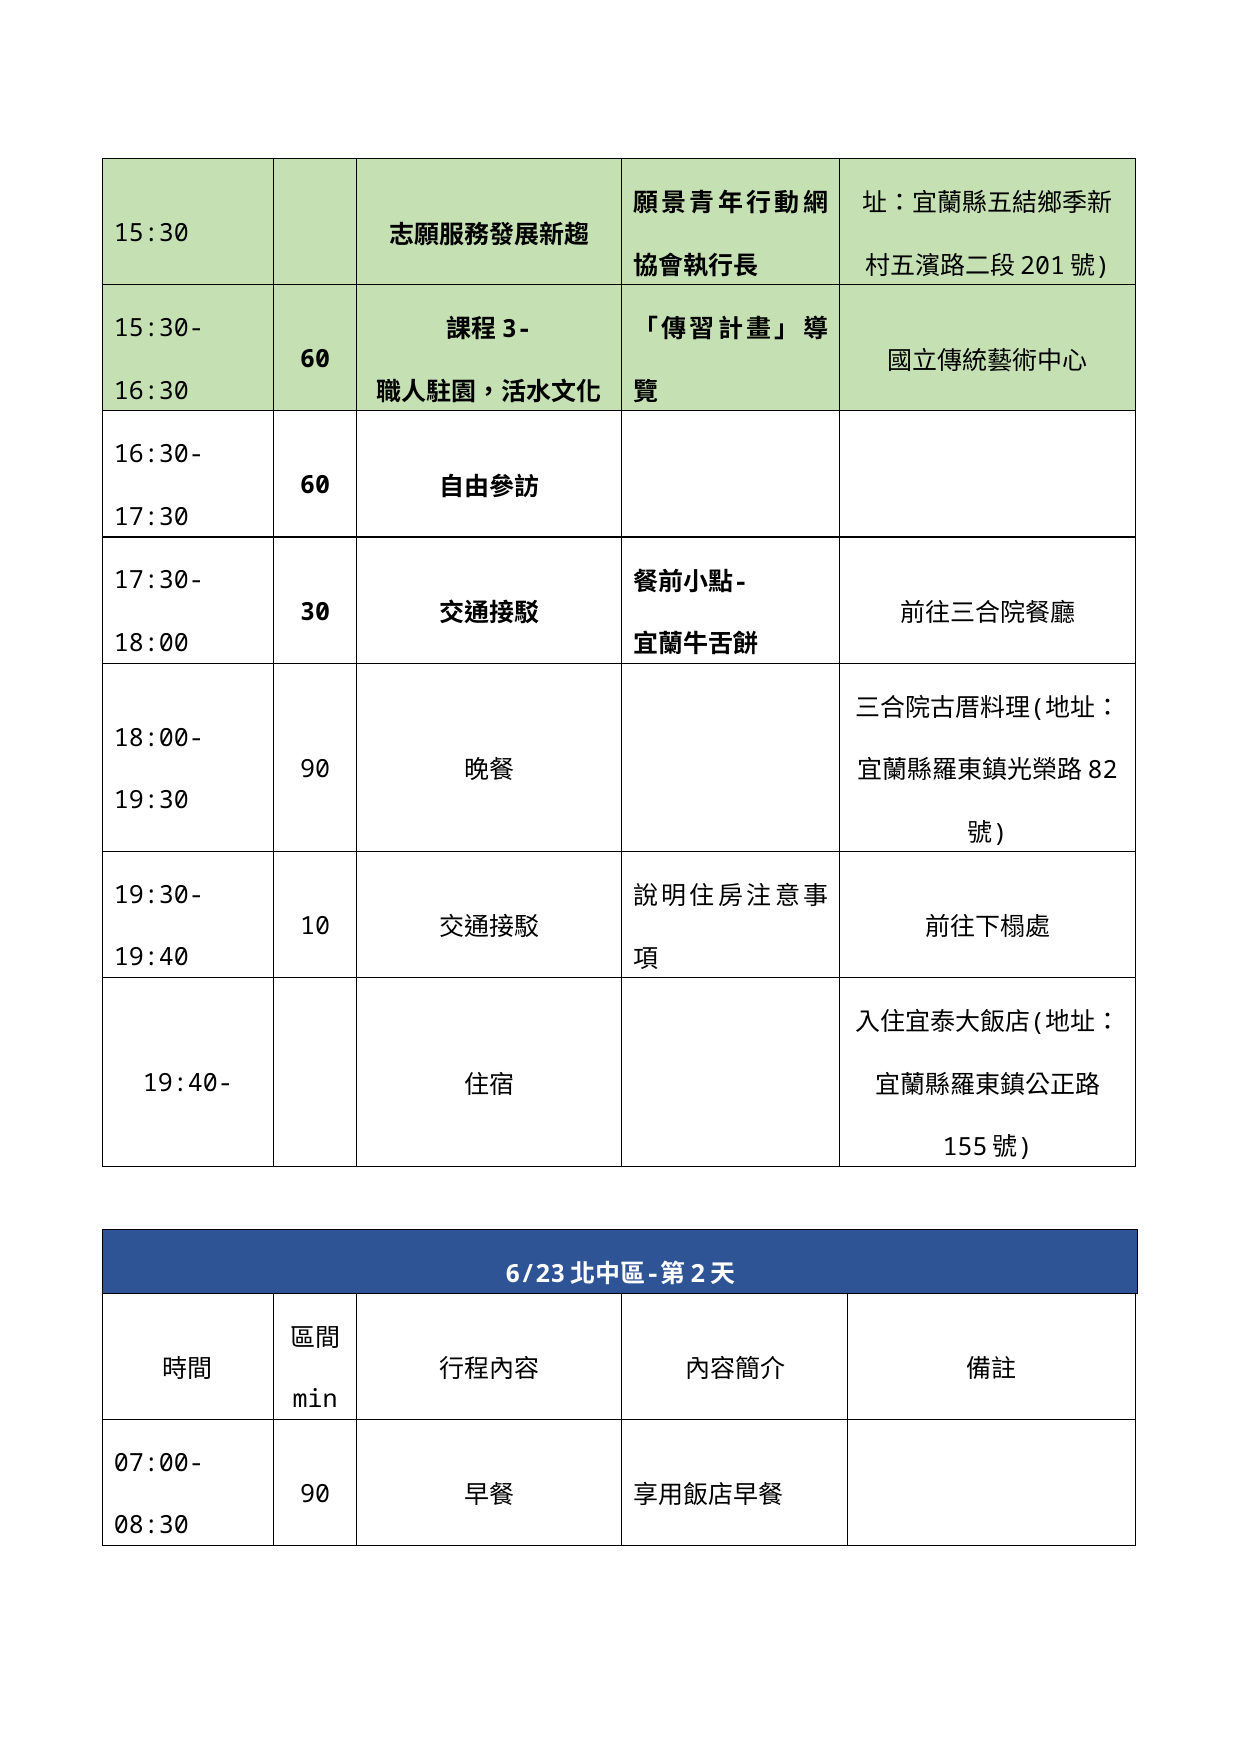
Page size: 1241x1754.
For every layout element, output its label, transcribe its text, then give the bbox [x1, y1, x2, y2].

table_cell 住宿 [357, 978, 621, 1166]
table_cell 三合院古厝料理(地址：宜蘭縣羅東鎮光榮路82號) [840, 664, 1135, 851]
table_cell 行程內容 [357, 1294, 621, 1419]
table_cell 19:30-19:40 [103, 852, 273, 977]
table_cell 「傳習計畫」導覽 [622, 285, 839, 410]
table_cell [274, 159, 356, 284]
table_cell 內容簡介 [622, 1294, 847, 1419]
table_cell 30 [274, 538, 356, 662]
table_cell 10 [274, 852, 356, 977]
table_cell 區間 min [274, 1294, 356, 1419]
table_cell 17:30-18:00 [103, 538, 273, 662]
table_cell 國立傳統藝術中心 [840, 285, 1135, 410]
table_cell 16:30-17:30 [103, 411, 273, 536]
table_cell 前往下榻處 [840, 852, 1135, 977]
table_cell [840, 411, 1135, 536]
table_cell 90 [274, 664, 356, 851]
table_cell 址：宜蘭縣五結鄉季新村五濱路二段201號) [840, 159, 1135, 284]
table_cell [848, 1420, 1135, 1545]
table_cell 前往三合院餐廳 [840, 538, 1135, 662]
table_cell 時間 [103, 1294, 273, 1419]
table_cell 15:30-16:30 [103, 285, 273, 410]
table_cell 志願服務發展新趨 [357, 159, 621, 284]
table_cell 15:30 [103, 159, 273, 284]
table_cell 60 [274, 411, 356, 536]
table_cell 說明住房注意事項 [622, 852, 839, 977]
table_cell 自由參訪 [357, 411, 621, 536]
table_cell 交通接駁 [357, 538, 621, 662]
table_cell 60 [274, 285, 356, 410]
table_cell 早餐 [357, 1420, 621, 1545]
table_cell 90 [274, 1420, 356, 1545]
table_cell 餐前小點- 宜蘭牛舌餅 [622, 538, 839, 662]
table_cell 交通接駁 [357, 852, 621, 977]
table_cell 晚餐 [357, 664, 621, 851]
table_cell 備註 [848, 1294, 1135, 1419]
table_header 6/23北中區-第2天 [103, 1230, 1137, 1293]
table_cell 享用飯店早餐 [622, 1420, 847, 1545]
table_cell 07:00-08:30 [103, 1420, 273, 1545]
table_cell 18:00-19:30 [103, 664, 273, 851]
table_cell 課程3- 職人駐園，活水文化 [357, 285, 621, 410]
table_cell 入住宜泰大飯店(地址：宜蘭縣羅東鎮公正路155號) [840, 978, 1135, 1166]
table_cell 19:40- [103, 978, 273, 1166]
table_cell 願景青年行動網協會執行長 [622, 159, 839, 284]
table_cell [622, 664, 839, 851]
table_cell [274, 978, 356, 1166]
table_cell [622, 411, 839, 536]
table_cell [622, 978, 839, 1166]
